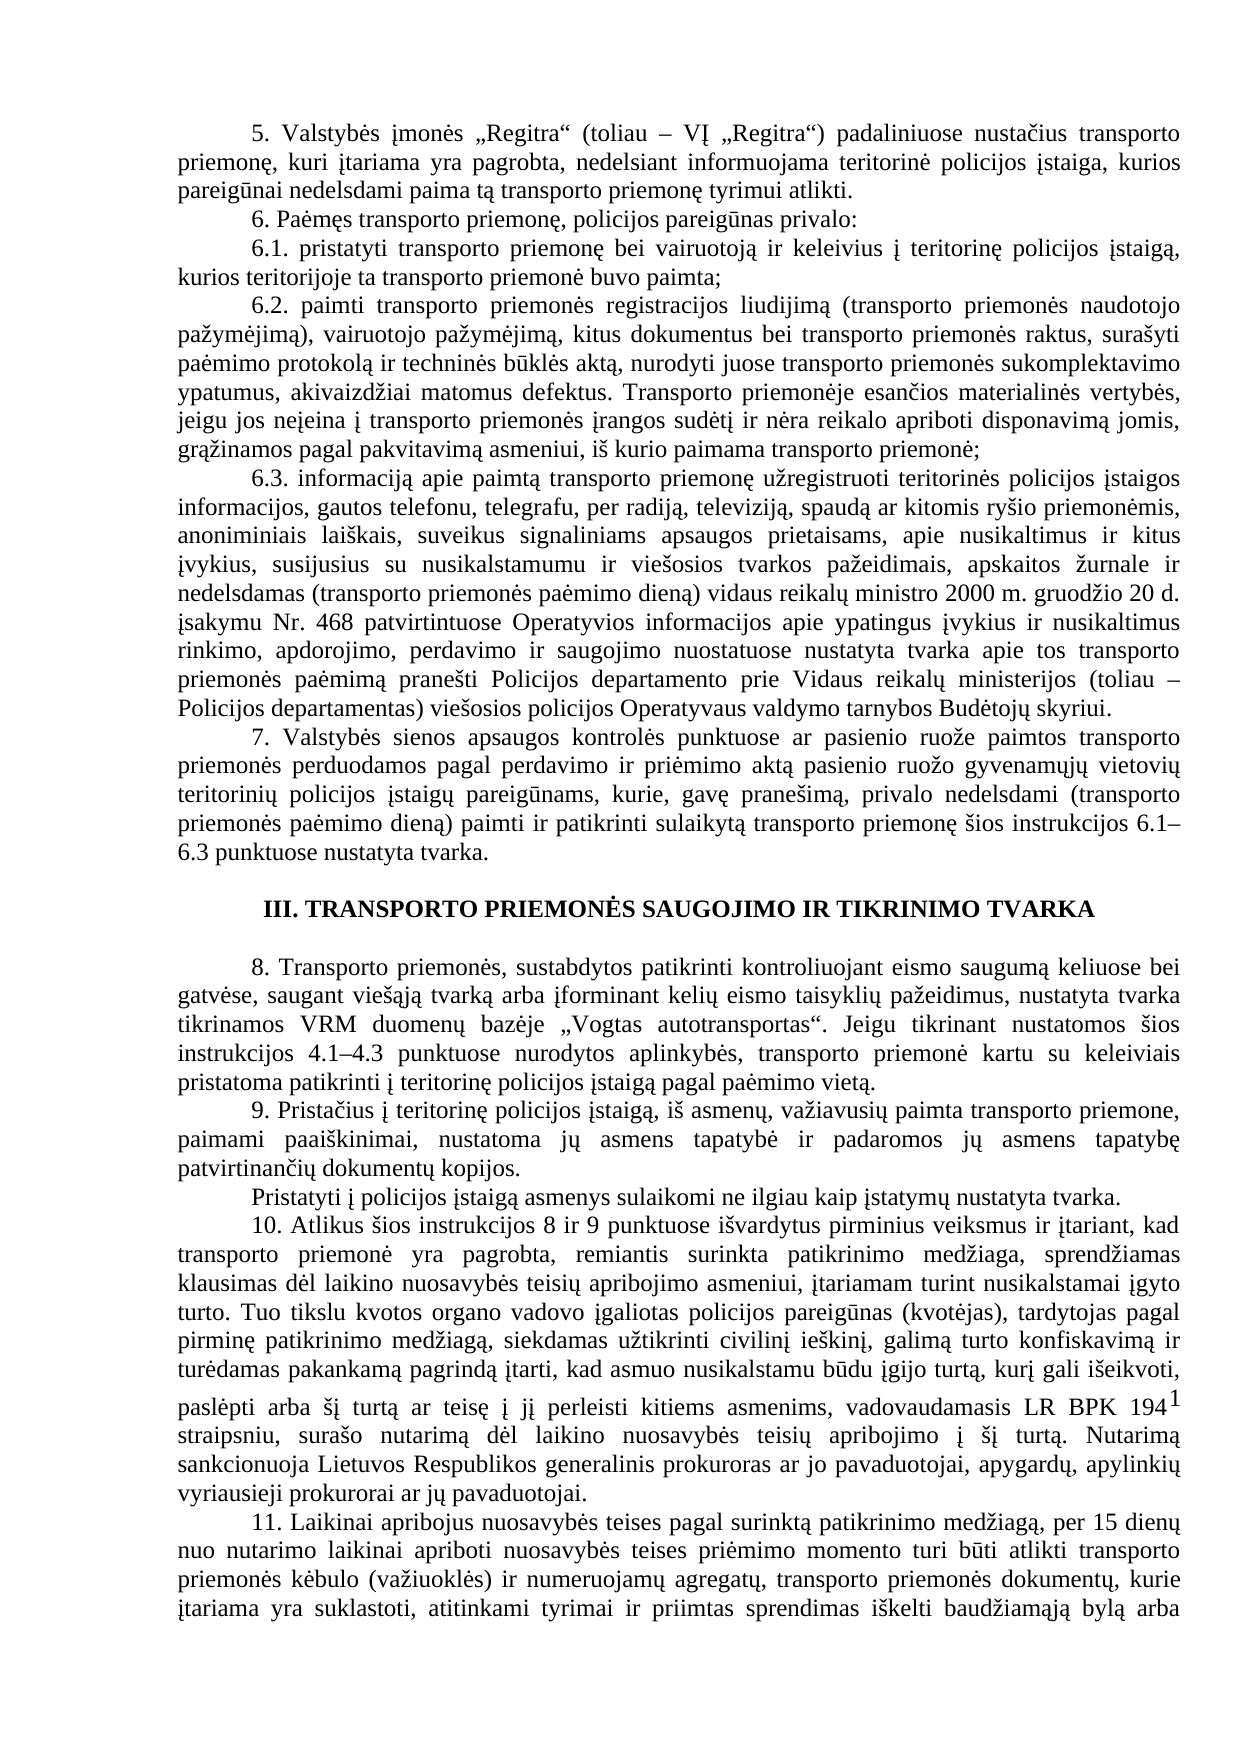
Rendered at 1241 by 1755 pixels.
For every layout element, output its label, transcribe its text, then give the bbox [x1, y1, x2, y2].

text III. TRANSPORTO PRIEMONĖS SAUGOJIMO IR TIKRINIMO TVARKA [177, 894, 1181, 923]
text 8. Transporto priemonės, sustabdytos patikrinti kontroliuojant eismo saugumą keliuose bei gatvėse, saugant viešąją tvarką arba įforminant kelių eismo taisyklių pažeidimus, nustatyta tvarka tikrinamos VRM duomenų bazėje „Vogtas autotransportas“. Jeigu tikrinant nustatomos šios instrukcijos 4.1–4.3 punktuose nurodytos aplinkybės, transporto priemonė kartu su keleiviais pristatoma patikrinti į teritorinę policijos įstaigą pagal paėmimo vietą. [177, 952, 1181, 1096]
text 11. Laikinai apribojus nuosavybės teises pagal surinktą patikrinimo medžiagą, per 15 dienų nuo nutarimo laikinai apriboti nuosavybės teises priėmimo momento turi būti atlikti transporto priemonės kėbulo (važiuoklės) ir numeruojamų agregatų, transporto priemonės dokumentų, kurie įtariama yra suklastoti, atitinkami tyrimai ir priimtas sprendimas iškelti baudžiamąją bylą arba [177, 1507, 1181, 1622]
text 6. Paėmęs transporto priemonę, policijos pareigūnas privalo: [177, 204, 1181, 233]
text 6.3. informaciją apie paimtą transporto priemonę užregistruoti teritorinės policijos įstaigos informacijos, gautos telefonu, telegrafu, per radiją, televiziją, spaudą ar kitomis ryšio priemonėmis, anoniminiais laiškais, suveikus signaliniams apsaugos prietaisams, apie nusikaltimus ir kitus įvykius, susijusius su nusikalstamumu ir viešosios tvarkos pažeidimais, apskaitos žurnale ir nedelsdamas (transporto priemonės paėmimo dieną) vidaus reikalų ministro 2000 m. gruodžio 20 d. įsakymu Nr. 468 patvirtintuose Operatyvios informacijos apie ypatingus įvykius ir nusikaltimus rinkimo, apdorojimo, perdavimo ir saugojimo nuostatuose nustatyta tvarka apie tos transporto priemonės paėmimą pranešti Policijos departamento prie Vidaus reikalų ministerijos (toliau – Policijos departamentas) viešosios policijos Operatyvaus valdymo tarnybos Budėtojų skyriui. [177, 463, 1181, 722]
text 7. Valstybės sienos apsaugos kontrolės punktuose ar pasienio ruože paimtos transporto priemonės perduodamos pagal perdavimo ir priėmimo aktą pasienio ruožo gyvenamųjų vietovių teritorinių policijos įstaigų pareigūnams, kurie, gavę pranešimą, privalo nedelsdami (transporto priemonės paėmimo dieną) paimti ir patikrinti sulaikytą transporto priemonę šios instrukcijos 6.1–6.3 punktuose nustatyta tvarka. [177, 722, 1181, 866]
text 9. Pristačius į teritorinę policijos įstaigą, iš asmenų, važiavusių paimta transporto priemone, paimami paaiškinimai, nustatoma jų asmens tapatybė ir padaromos jų asmens tapatybę patvirtinančių dokumentų kopijos. [177, 1096, 1181, 1182]
text Pristatyti į policijos įstaigą asmenys sulaikomi ne ilgiau kaip įstatymų nustatyta tvarka. [177, 1182, 1181, 1211]
text 5. Valstybės įmonės „Regitra“ (toliau – VĮ „Regitra“) padaliniuose nustačius transporto priemonę, kuri įtariama yra pagrobta, nedelsiant informuojama teritorinė policijos įstaiga, kurios pareigūnai nedelsdami paima tą transporto priemonę tyrimui atlikti. [177, 118, 1181, 204]
text 6.1. pristatyti transporto priemonę bei vairuotoją ir keleivius į teritorinę policijos įstaigą, kurios teritorijoje ta transporto priemonė buvo paimta; [177, 233, 1181, 291]
text 6.2. paimti transporto priemonės registracijos liudijimą (transporto priemonės naudotojo pažymėjimą), vairuotojo pažymėjimą, kitus dokumentus bei transporto priemonės raktus, surašyti paėmimo protokolą ir techninės būklės aktą, nurodyti juose transporto priemonės sukomplektavimo ypatumus, akivaizdžiai matomus defektus. Transporto priemonėje esančios materialinės vertybės, jeigu jos neįeina į transporto priemonės įrangos sudėtį ir nėra reikalo apriboti disponavimą jomis, grąžinamos pagal pakvitavimą asmeniui, iš kurio paimama transporto priemonė; [177, 291, 1181, 463]
text 10. Atlikus šios instrukcijos 8 ir 9 punktuose išvardytus pirminius veiksmus ir įtariant, kad transporto priemonė yra pagrobta, remiantis surinkta patikrinimo medžiaga, sprendžiamas klausimas dėl laikino nuosavybės teisių apribojimo asmeniui, įtariamam turint nusikalstamai įgyto turto. Tuo tikslu kvotos organo vadovo įgaliotas policijos pareigūnas (kvotėjas), tardytojas pagal pirminę patikrinimo medžiagą, siekdamas užtikrinti civilinį ieškinį, galimą turto konfiskavimą ir turėdamas pakankamą pagrindą įtarti, kad asmuo nusikalstamu būdu įgijo turtą, kurį gali išeikvoti, paslėpti arba šį turtą ar teisę į jį perleisti kitiems asmenims, vadovaudamasis LR BPK 1941 straipsniu, surašo nutarimą dėl laikino nuosavybės teisių apribojimo į šį turtą. Nutarimą sankcionuoja Lietuvos Respublikos generalinis prokuroras ar jo pavaduotojai, apygardų, apylinkių vyriausieji prokurorai ar jų pavaduotojai. [177, 1211, 1181, 1507]
